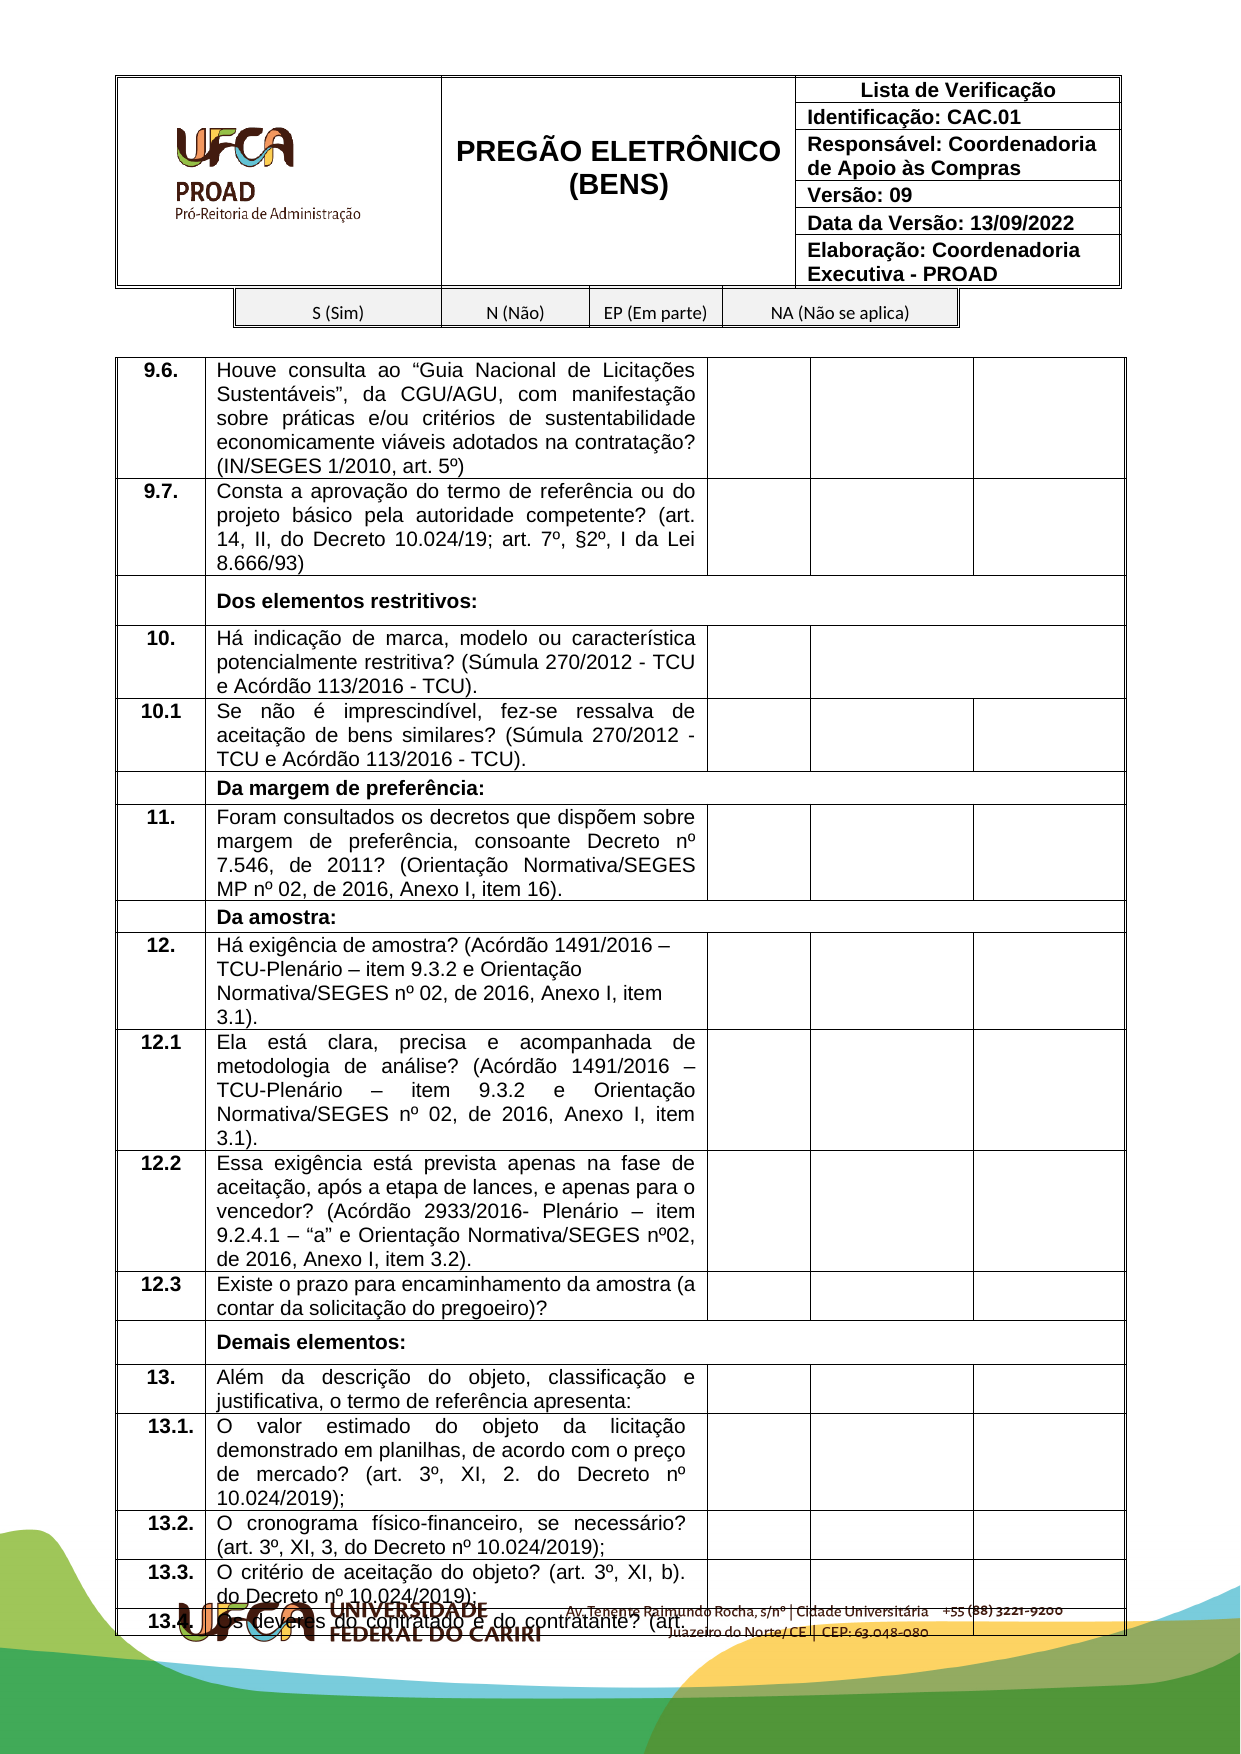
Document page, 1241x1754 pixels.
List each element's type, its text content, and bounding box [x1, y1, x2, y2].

table_cell [708, 933, 810, 1029]
table_cell [811, 1365, 973, 1413]
table_cell [708, 358, 810, 478]
table_cell [708, 805, 810, 900]
table_cell [708, 1151, 810, 1271]
table_cell [811, 933, 973, 1029]
table_cell [811, 1511, 973, 1518]
table_cell 12.2 [118, 1151, 205, 1271]
table_cell [811, 699, 973, 771]
table_cell Foram consultados os decretos que dispõem sobre margem de preferência, consoante Decreto nº 7.546, de 2011? (Orientação Normativa/SEGES MP nº 02, de 2016, Anexo I, item 16). [206, 805, 707, 900]
table_cell [708, 699, 810, 771]
table_cell [811, 358, 973, 478]
table_cell [118, 1321, 205, 1364]
table_cell Ela está clara, precisa e acompanhada de metodologia de análise? (Acórdão 1491/2016 – TCU-Plenário – item 9.3.2 e Orientação Normativa/SEGES nº 02, de 2016, Anexo I, item 3.1). [206, 1030, 707, 1150]
table_cell 12.3 [118, 1272, 205, 1319]
table_cell [974, 1511, 1124, 1518]
table_cell [118, 901, 205, 932]
table_cell [811, 479, 973, 575]
table_cell Essa exigência está prevista apenas na fase de aceitação, após a etapa de lances, e apenas para o vencedor? (Acórdão 2933/2016- Plenário – item 9.2.4.1 – “a” e Orientação Normativa/SEGES nº02, de 2016, Anexo I, item 3.2). [206, 1151, 707, 1271]
table_cell [974, 1365, 1124, 1413]
table_cell [708, 1511, 810, 1518]
table_cell Consta a aprovação do termo de referência ou do projeto básico pela autoridade competente? (art. 14, II, do Decreto 10.024/19; art. 7º, §2º, I da Lei 8.666/93) [206, 479, 707, 575]
table_cell [118, 576, 205, 625]
table_cell 12.1 [118, 1030, 205, 1150]
table_cell 9.6. [118, 358, 205, 478]
table_cell Demais elementos: [206, 1321, 1124, 1364]
table_cell Se não é imprescindível, fez-se ressalva de aceitação de bens similares? (Súmula 270/2012 - TCU e Acórdão 113/2016 - TCU). [206, 699, 707, 771]
table_cell 10. [118, 626, 205, 698]
table_cell [708, 1272, 810, 1319]
table_cell Da amostra: [206, 901, 1124, 932]
table_cell [811, 626, 1124, 698]
table_cell [811, 805, 973, 900]
table_cell 13. [118, 1365, 205, 1413]
table_cell 13.2. [118, 1511, 205, 1518]
table_cell [974, 358, 1124, 478]
table_cell [811, 1030, 973, 1150]
table_cell O cronograma físico-financeiro, se necessário? (art. 3º, XI, 3, do Decreto nº 10.024/2019); [206, 1511, 707, 1518]
table_cell [811, 1272, 973, 1319]
table_cell 13.1. [118, 1414, 205, 1510]
table_cell [118, 772, 205, 803]
table_cell [708, 626, 810, 698]
table_cell Existe o prazo para encaminhamento da amostra (a contar da solicitação do pregoeiro)? [206, 1272, 707, 1319]
table_cell 12. [118, 933, 205, 1029]
table_cell [708, 1365, 810, 1413]
table_cell Há exigência de amostra? (Acórdão 1491/2016 – TCU-Plenário – item 9.3.2 e Orientação Normativa/SEGES nº 02, de 2016, Anexo I, item 3.1). [206, 933, 707, 1029]
table_cell 11. [118, 805, 205, 900]
table_cell 10.1 [118, 699, 205, 771]
table_cell O valor estimado do objeto da licitação demonstrado em planilhas, de acordo com o preço de mercado? (art. 3º, XI, 2. do Decreto nº 10.024/2019); [206, 1414, 707, 1510]
table_cell [708, 479, 810, 575]
table_cell [974, 1414, 1124, 1510]
table_cell [974, 1151, 1124, 1271]
table_cell [974, 933, 1124, 1029]
table_cell [974, 479, 1124, 575]
table_cell 9.7. [118, 479, 205, 575]
table_cell Além da descrição do objeto, classificação e justificativa, o termo de referência apresenta: [206, 1365, 707, 1413]
table_cell [811, 1414, 973, 1510]
table_cell [708, 1414, 810, 1510]
table_cell Há indicação de marca, modelo ou característica potencialmente restritiva? (Súmula 270/2012 - TCU e Acórdão 113/2016 - TCU). [206, 626, 707, 698]
table_cell Da margem de preferência: [206, 772, 1124, 803]
table_cell Houve consulta ao “Guia Nacional de Licitações Sustentáveis”, da CGU/AGU, com manifestação sobre práticas e/ou critérios de sustentabilidade economicamente viáveis adotados na contratação? (IN/SEGES 1/2010, art. 5º) [206, 358, 707, 478]
table_cell [974, 1030, 1124, 1150]
table_cell [708, 1030, 810, 1150]
table_cell [974, 699, 1124, 771]
table_cell [811, 1151, 973, 1271]
table_cell [974, 1272, 1124, 1319]
table_cell Dos elementos restritivos: [206, 576, 1124, 625]
table_cell [974, 805, 1124, 900]
